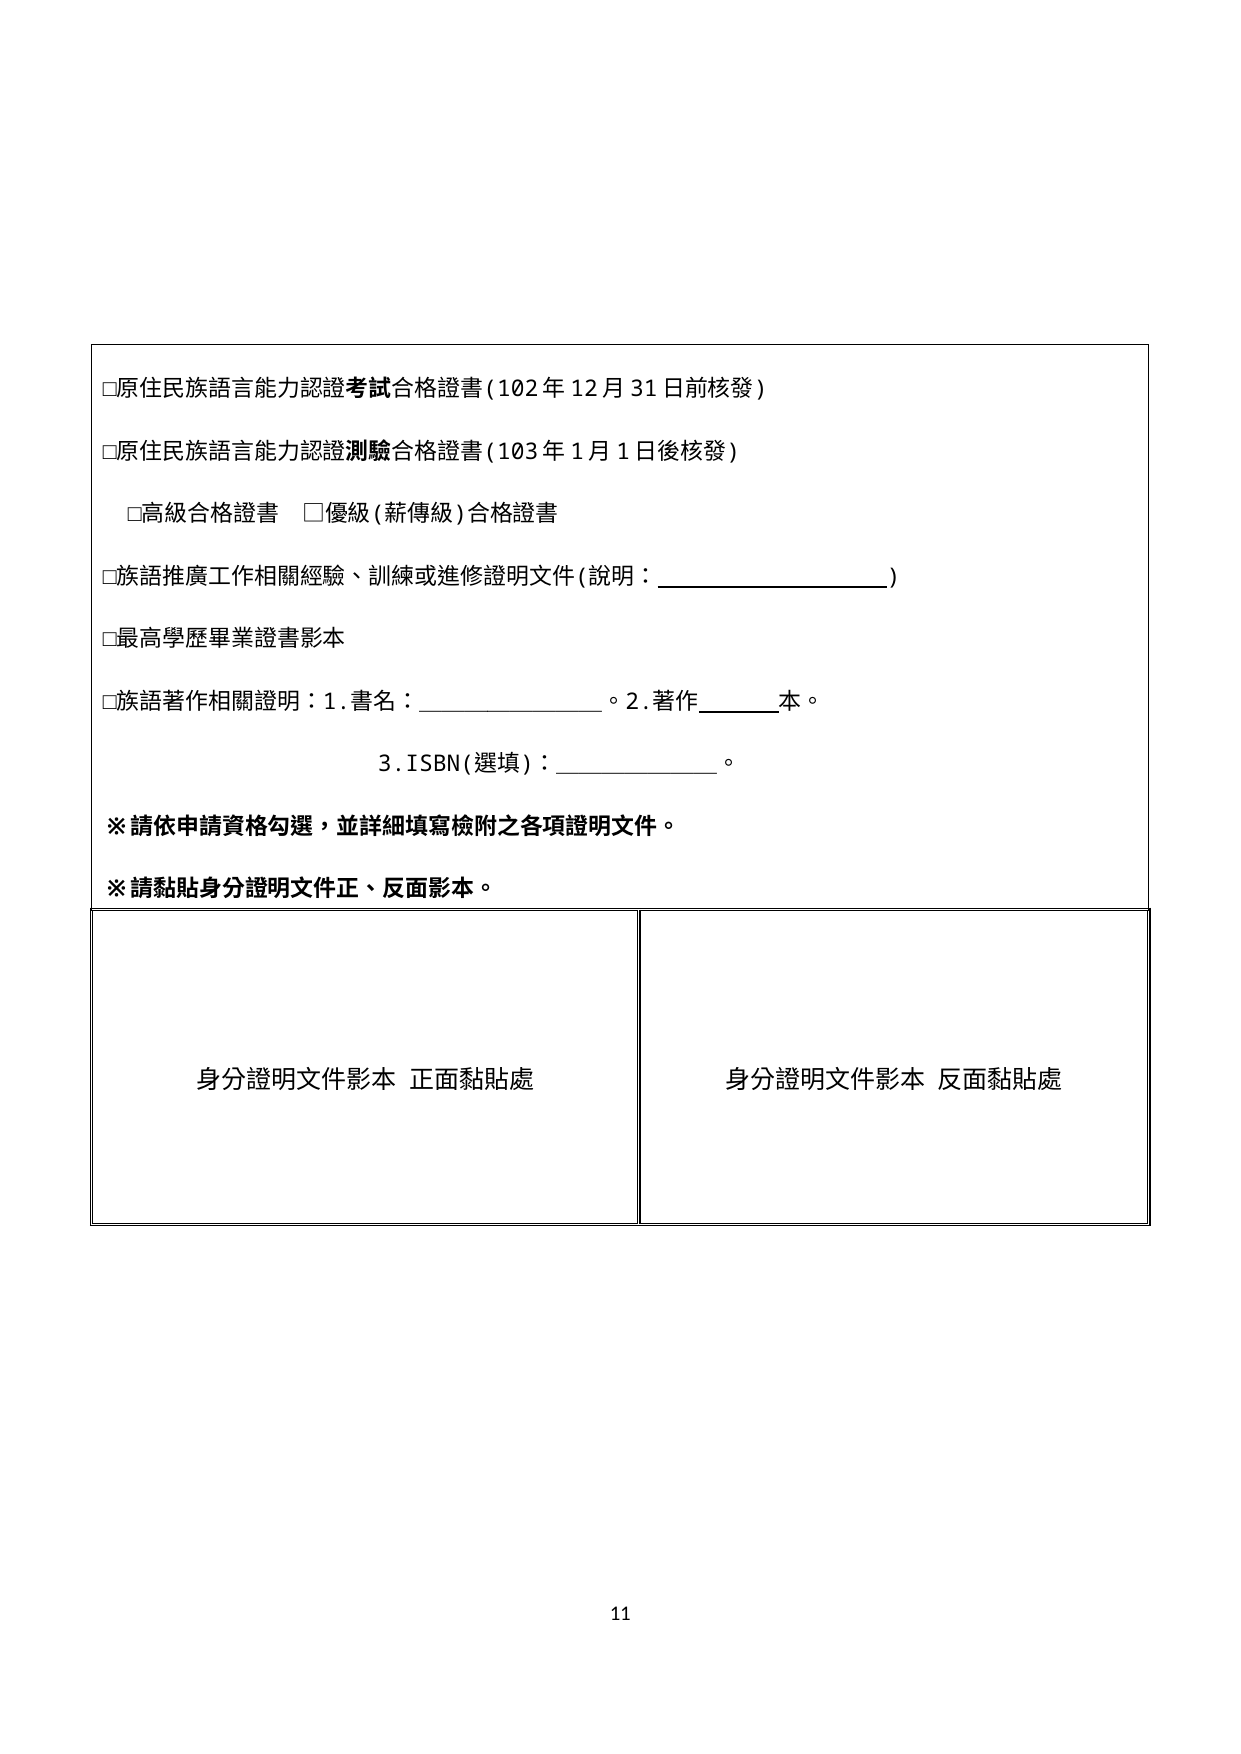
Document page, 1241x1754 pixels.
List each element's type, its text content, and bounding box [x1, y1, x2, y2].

table_cell 身分證明文件影本 正面黏貼處 [93, 911, 637, 1223]
table_cell □原住民族語言能力認證考試合格證書(102年12月31日前核發) □原住民族語言能力認證測驗合格證書(103年1月1日後核發) □高級合格證書 □優級(薪傳級)合格證書 □族語推廣工作相關經驗、訓練或進修證明文件(說明： ) □最高學歷畢業證書影本 □族語著作相關證明：1.書名：＿＿＿＿＿＿＿＿。2.著作 本。 3.ISBN(選填)：＿＿＿＿＿＿＿。 ※請依申請資格勾選，並詳細填寫檢附之各項證明文件。 ※請黏貼身分證明文件正、反面影本。 [92, 345, 1148, 908]
table_cell 身分證明文件影本 反面黏貼處 [641, 911, 1147, 1223]
